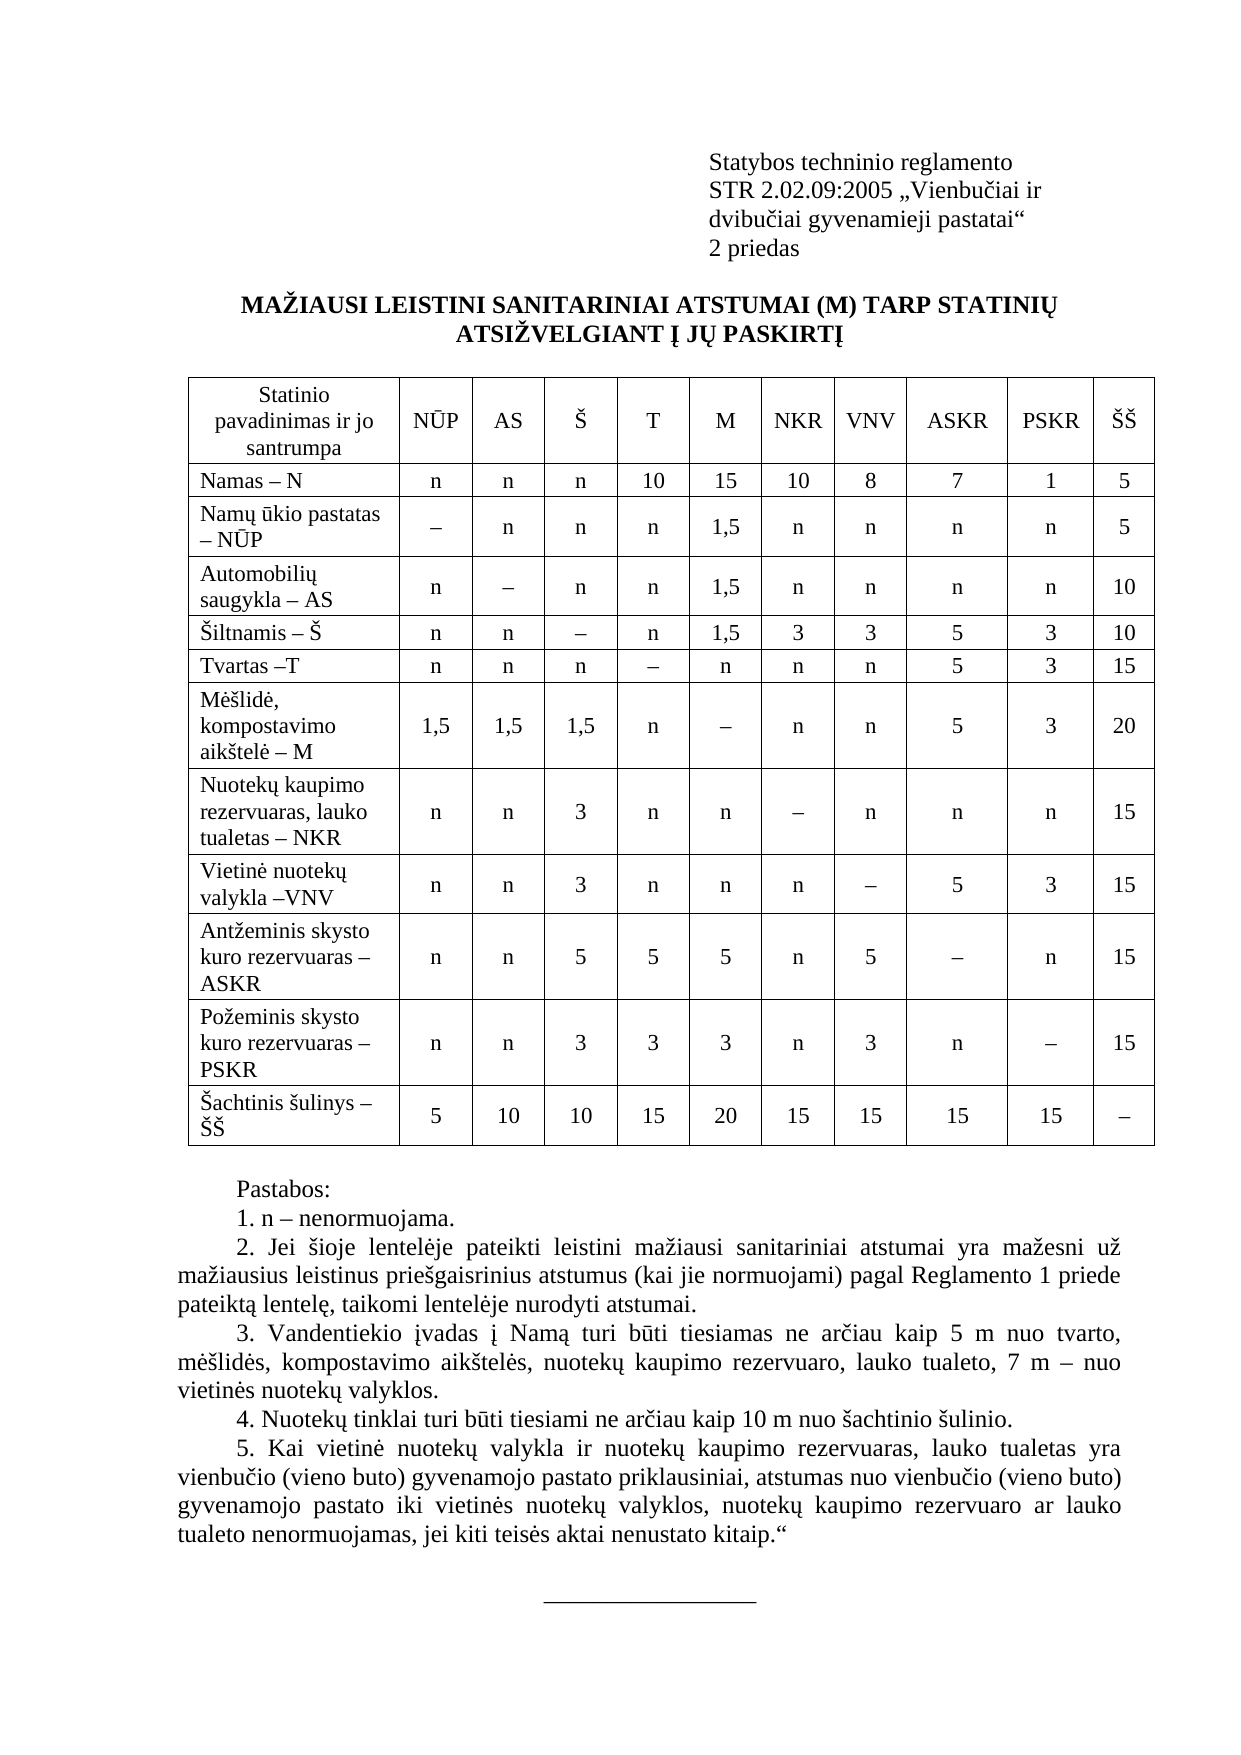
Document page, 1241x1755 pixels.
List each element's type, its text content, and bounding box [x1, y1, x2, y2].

table_cell n [400, 650, 472, 682]
table_cell n [762, 1000, 834, 1085]
table_cell n [762, 855, 834, 913]
table_header PSKR [1008, 378, 1093, 463]
table_cell 5 [835, 914, 906, 999]
table_header ŠŠ [1094, 378, 1154, 463]
table_header VNV [835, 378, 906, 463]
table_cell 10 [618, 464, 689, 496]
table_cell n [400, 616, 472, 648]
table_cell Šiltnamis – Š [189, 616, 399, 648]
table_cell n [400, 914, 472, 999]
table_cell 10 [473, 1086, 544, 1144]
text 2. Jei šioje lentelėje pateikti leistini mažiausi sanitariniai atstumai yra mažesni už mažiausius leistinus priešgaisrinius atstumus (kai jie normuojami) pagal Reglamento 1 priede pateiktą lentelę, taikomi lentelėje nurodyti atstumai. [177, 1232, 1122, 1318]
table_cell n [618, 683, 689, 768]
table_cell – [1094, 1086, 1154, 1144]
table_cell n [400, 557, 472, 615]
table_cell – [835, 855, 906, 913]
table_cell 3 [835, 616, 906, 648]
table_cell Automobilių saugykla – AS [189, 557, 399, 615]
table_cell n [618, 557, 689, 615]
text Pastabos: [177, 1174, 1122, 1203]
table_cell n [473, 914, 544, 999]
table_cell n [835, 769, 906, 853]
table_cell 5 [545, 914, 617, 999]
table_cell 1,5 [473, 683, 544, 768]
table_cell 15 [1094, 769, 1154, 853]
table_cell n [907, 497, 1007, 556]
table_cell 15 [1094, 914, 1154, 999]
table_cell n [907, 557, 1007, 615]
table_cell 1 [1008, 464, 1093, 496]
table_cell – [1008, 1000, 1093, 1085]
table_cell 5 [907, 650, 1007, 682]
table_cell n [1008, 497, 1093, 556]
text Mažiausi leistini sanitariniai atstumai (M) tarp statinių atsižvelgiant į JŲ PASKIRTį [177, 291, 1122, 348]
table_cell Antžeminis skysto kuro rezervuaras – ASKR [189, 914, 399, 999]
table_cell n [473, 1000, 544, 1085]
table_cell 3 [762, 616, 834, 648]
table_cell 5 [618, 914, 689, 999]
table_cell – [473, 557, 544, 615]
text 4. Nuotekų tinklai turi būti tiesiami ne arčiau kaip 10 m nuo šachtinio šulinio. [177, 1404, 1122, 1433]
table_cell n [907, 1000, 1007, 1085]
table_cell n [618, 497, 689, 556]
table_cell 5 [907, 683, 1007, 768]
table_cell n [473, 855, 544, 913]
table_cell – [545, 616, 617, 648]
table_cell 1,5 [690, 616, 761, 648]
table_cell – [400, 497, 472, 556]
text 1. n – nenormuojama. [177, 1203, 1122, 1232]
table_cell n [473, 650, 544, 682]
table_cell n [762, 683, 834, 768]
table_cell n [907, 769, 1007, 853]
table_cell 1,5 [400, 683, 472, 768]
table_cell Mėšlidė, kompostavimo aikštelė – M [189, 683, 399, 768]
text _________________ [177, 1577, 1122, 1606]
table_cell n [835, 650, 906, 682]
table_cell – [690, 683, 761, 768]
table_cell – [618, 650, 689, 682]
table_cell 5 [690, 914, 761, 999]
table_cell 3 [1008, 616, 1093, 648]
table_cell 10 [762, 464, 834, 496]
table_cell 7 [907, 464, 1007, 496]
text dvibučiai gyvenamieji pastatai“ [177, 204, 1122, 233]
table_cell 3 [1008, 855, 1093, 913]
table_cell n [690, 650, 761, 682]
table_header ASKR [907, 378, 1007, 463]
table_header NKR [762, 378, 834, 463]
table_header M [690, 378, 761, 463]
table_cell 1,5 [690, 497, 761, 556]
table_cell 3 [835, 1000, 906, 1085]
table_cell 5 [907, 616, 1007, 648]
table_cell 10 [1094, 557, 1154, 615]
table_cell 1,5 [690, 557, 761, 615]
table_cell 5 [907, 855, 1007, 913]
table_cell Nuotekų kaupimo rezervuaras, lauko tualetas – NKR [189, 769, 399, 853]
table_cell 3 [618, 1000, 689, 1085]
table_cell n [762, 557, 834, 615]
table_cell n [545, 650, 617, 682]
table_cell n [545, 497, 617, 556]
table_cell 15 [835, 1086, 906, 1144]
table_cell n [690, 769, 761, 853]
table_cell n [400, 1000, 472, 1085]
text Statybos techninio reglamento [177, 147, 1122, 176]
text 2 priedas [177, 233, 1122, 262]
table_cell 15 [1094, 650, 1154, 682]
table_cell 15 [618, 1086, 689, 1144]
table_cell n [835, 497, 906, 556]
table_cell 15 [907, 1086, 1007, 1144]
table_cell 3 [545, 855, 617, 913]
table_cell n [1008, 914, 1093, 999]
text STR 2.02.09:2005 „Vienbučiai ir [177, 176, 1122, 204]
table_cell n [400, 464, 472, 496]
table_cell n [545, 464, 617, 496]
table_cell 8 [835, 464, 906, 496]
table_cell n [1008, 557, 1093, 615]
table_cell n [473, 464, 544, 496]
table_cell 10 [1094, 616, 1154, 648]
table_cell 10 [545, 1086, 617, 1144]
table_header NŪP [400, 378, 472, 463]
table_cell Namas – N [189, 464, 399, 496]
table_header AS [473, 378, 544, 463]
text 5. Kai vietinė nuotekų valykla ir nuotekų kaupimo rezervuaras, lauko tualetas yra vienbučio (vieno buto) gyvenamojo pastato priklausiniai, atstumas nuo vienbučio (vieno buto) gyvenamojo pastato iki vietinės nuotekų valyklos, nuotekų kaupimo rezervuaro ar lauko tualeto nenormuojamas, jei kiti teisės aktai nenustato kitaip.“ [177, 1433, 1122, 1548]
table_cell 3 [690, 1000, 761, 1085]
table_header T [618, 378, 689, 463]
table_cell Šachtinis šulinys – ŠŠ [189, 1086, 399, 1144]
table_cell 15 [1094, 1000, 1154, 1085]
table_header Š [545, 378, 617, 463]
table_cell 20 [690, 1086, 761, 1144]
table_cell 3 [545, 1000, 617, 1085]
table_cell 5 [1094, 464, 1154, 496]
table_cell n [400, 855, 472, 913]
table_cell n [473, 616, 544, 648]
table_cell 3 [1008, 683, 1093, 768]
table_cell n [762, 650, 834, 682]
table_cell n [618, 769, 689, 853]
table_cell n [1008, 769, 1093, 853]
table_cell 5 [400, 1086, 472, 1144]
table_cell 5 [1094, 497, 1154, 556]
table_cell 3 [1008, 650, 1093, 682]
table_cell n [762, 914, 834, 999]
table_cell n [473, 769, 544, 853]
table_cell Vietinė nuotekų valykla –VNV [189, 855, 399, 913]
table_cell n [835, 683, 906, 768]
table_cell n [690, 855, 761, 913]
table_cell 15 [1008, 1086, 1093, 1144]
table_cell 1,5 [545, 683, 617, 768]
table_cell 15 [690, 464, 761, 496]
table_cell 15 [762, 1086, 834, 1144]
table_cell n [473, 497, 544, 556]
table_cell 15 [1094, 855, 1154, 913]
table_cell 3 [545, 769, 617, 853]
table_cell 20 [1094, 683, 1154, 768]
table_cell n [545, 557, 617, 615]
table_cell Požeminis skysto kuro rezervuaras – PSKR [189, 1000, 399, 1085]
table_cell n [400, 769, 472, 853]
text 3. Vandentiekio įvadas į Namą turi būti tiesiamas ne arčiau kaip 5 m nuo tvarto, mėšlidės, kompostavimo aikštelės, nuotekų kaupimo rezervuaro, lauko tualeto, 7 m – nuo vietinės nuotekų valyklos. [177, 1318, 1122, 1404]
table_cell – [762, 769, 834, 853]
table_cell – [907, 914, 1007, 999]
table_cell n [618, 855, 689, 913]
table_cell n [835, 557, 906, 615]
table_cell Namų ūkio pastatas – NŪP [189, 497, 399, 556]
table_cell n [762, 497, 834, 556]
table_header Statinio pavadinimas ir jo santrumpa [189, 378, 399, 463]
table_cell n [618, 616, 689, 648]
table_cell Tvartas –T [189, 650, 399, 682]
